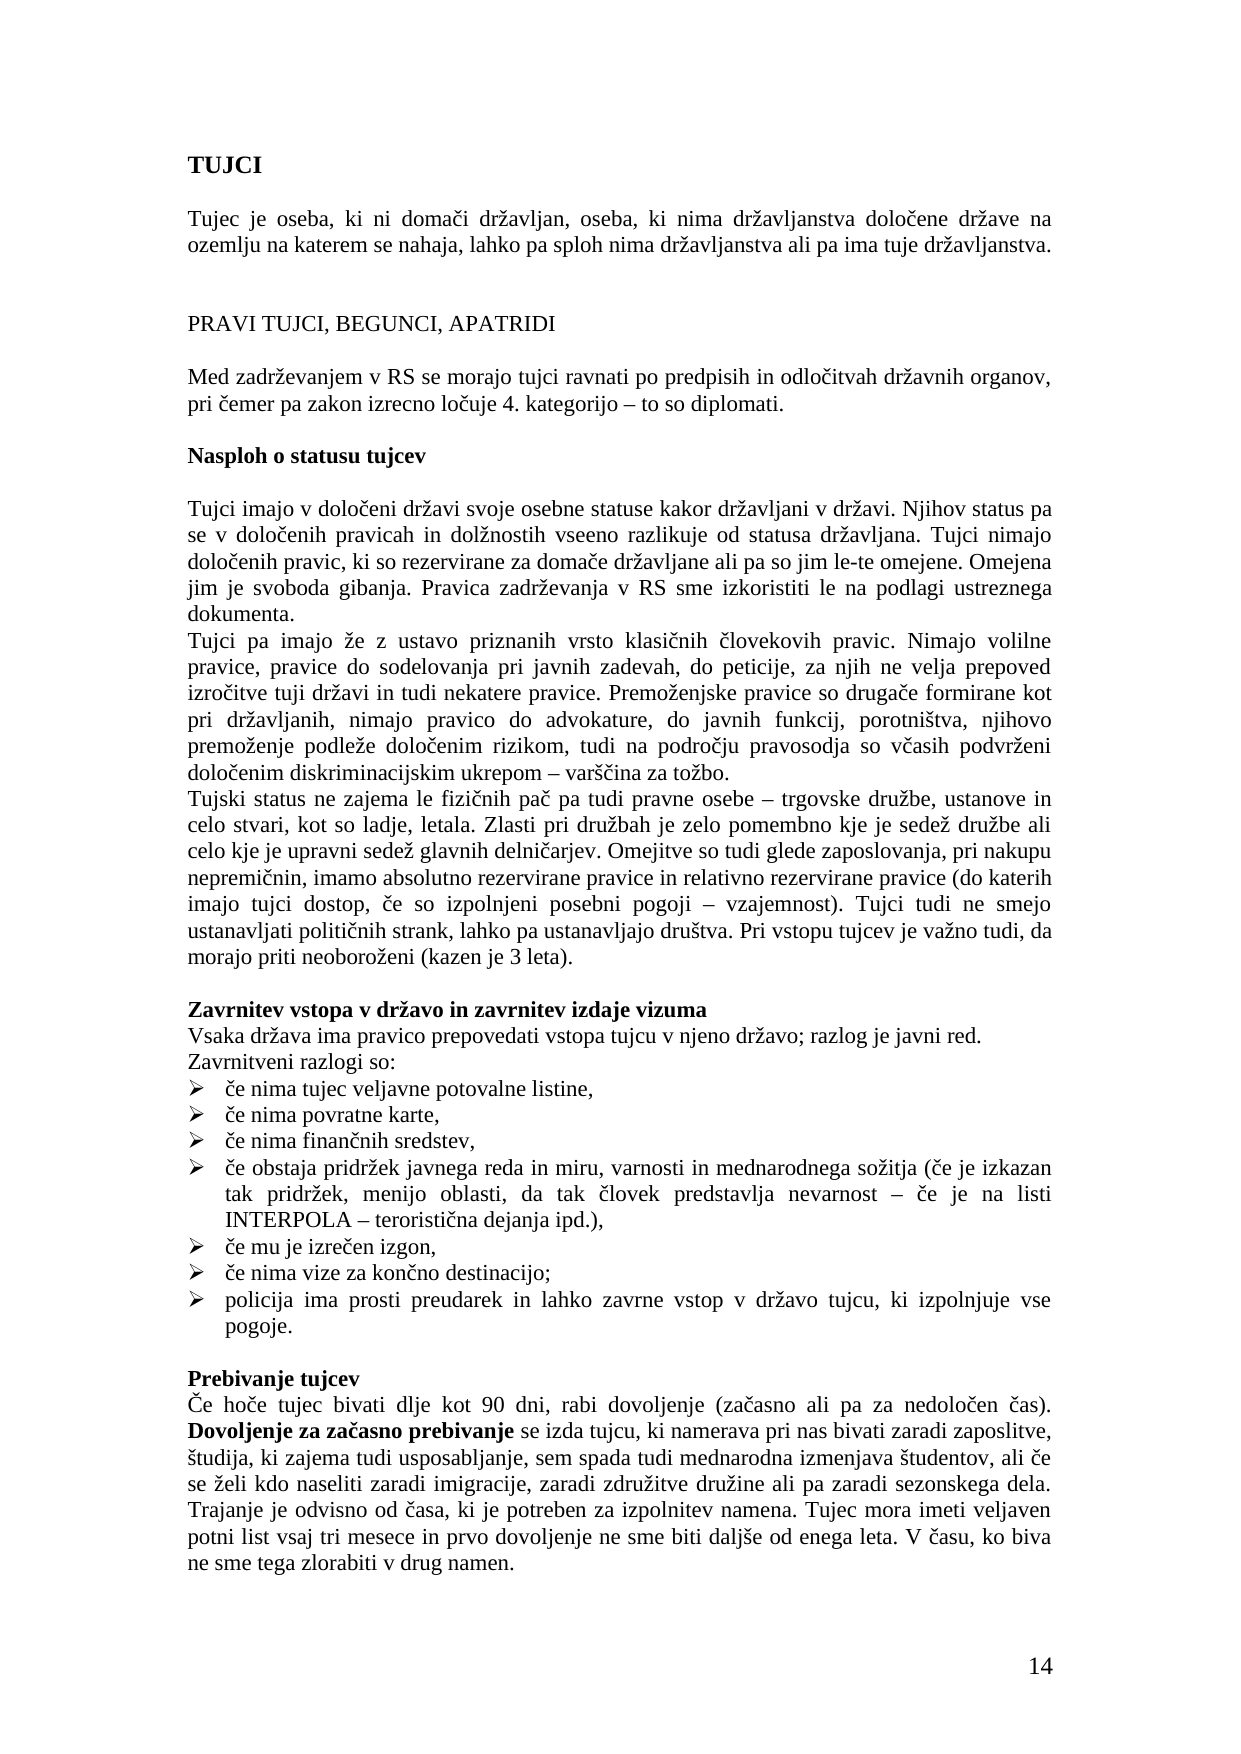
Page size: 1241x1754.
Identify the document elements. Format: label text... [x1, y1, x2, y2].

text Tujski status ne zajema le fizičnih pač pa tudi pravne osebe – trgovske družbe, ustanove in celo stvari, kot so ladje, letala. Zlasti pri družbah je zelo pomembno kje je sedež družbe ali celo kje je upravni sedež glavnih delničarjev. Omejitve so tudi glede zaposlovanja, pri nakupu nepremičnin, imamo absolutno rezervirane pravice in relativno rezervirane pravice (do katerih imajo tujci dostop, če so izpolnjeni posebni pogoji – vzajemnost). Tujci tudi ne smejo ustanavljati političnih strank, lahko pa ustanavljajo društva. Pri vstopu tujcev je važno tudi, da morajo priti neoboroženi (kazen je 3 leta). [187, 785, 1053, 969]
text Prebivanje tujcev [187, 1365, 1053, 1391]
text Zavrnitev vstopa v državo in zavrnitev izdaje vizuma [187, 996, 1053, 1022]
text Tujci imajo v določeni državi svoje osebne statuse kakor državljani v državi. Njihov status pa se v določenih pravicah in dolžnostih vseeno razlikuje od statusa državljana. Tujci nimajo določenih pravic, ki so rezervirane za domače državljane ali pa so jim le-te omejene. Omejena jim je svoboda gibanja. Pravica zadrževanja v RS sme izkoristiti le na podlagi ustreznega dokumenta. [187, 495, 1053, 627]
text Zavrnitveni razlogi so: [187, 1048, 1053, 1075]
text Med zadrževanjem v RS se morajo tujci ravnati po predpisih in odločitvah državnih organov, pri čemer pa zakon izrecno ločuje 4. kategorijo – to so diplomati. [187, 363, 1053, 416]
list če mu je izrečen izgon, [187, 1233, 1053, 1259]
list če nima vize za končno destinacijo; [187, 1259, 1053, 1286]
text Tujci pa imajo že z ustavo priznanih vrsto klasičnih človekovih pravic. Nimajo volilne pravice, pravice do sodelovanja pri javnih zadevah, do peticije, za njih ne velja prepoved izročitve tuji državi in tudi nekatere pravice. Premoženjske pravice so drugače formirane kot pri državljanih, nimajo pravico do advokature, do javnih funkcij, porotništva, njihovo premoženje podleže določenim rizikom, tudi na področju pravosodja so včasih podvrženi določenim diskriminacijskim ukrepom – varščina za tožbo. [187, 627, 1053, 785]
list če obstaja pridržek javnega reda in miru, varnosti in mednarodnega sožitja (če je izkazan tak pridržek, menijo oblasti, da tak človek predstavlja nevarnost – če je na listi INTERPOLA – teroristična dejanja ipd.), [187, 1154, 1053, 1233]
text TUJCI [187, 150, 1053, 179]
text PRAVI TUJCI, BEGUNCI, APATRIDI [187, 311, 1053, 337]
list če nima finančnih sredstev, [187, 1127, 1053, 1154]
list če nima tujec veljavne potovalne listine, [187, 1075, 1053, 1101]
list če nima povratne karte, [187, 1101, 1053, 1127]
text Nasploh o statusu tujcev [187, 442, 1053, 469]
text Če hoče tujec bivati dlje kot 90 dni, rabi dovoljenje (začasno ali pa za nedoločen čas). Dovoljenje za začasno prebivanje se izda tujcu, ki namerava pri nas bivati zaradi zaposlitve, študija, ki zajema tudi usposabljanje, sem spada tudi mednarodna izmenjava študentov, ali če se želi kdo naseliti zaradi imigracije, zaradi združitve družine ali pa zaradi sezonskega dela. Trajanje je odvisno od časa, ki je potreben za izpolnitev namena. Tujec mora imeti veljaven potni list vsaj tri mesece in prvo dovoljenje ne sme biti daljše od enega leta. V času, ko biva ne sme tega zlorabiti v drug namen. [187, 1391, 1053, 1576]
list policija ima prosti preudarek in lahko zavrne vstop v državo tujcu, ki izpolnjuje vse pogoje. [187, 1286, 1053, 1338]
text Tujec je oseba, ki ni domači državljan, oseba, ki nima državljanstva določene države na ozemlju na katerem se nahaja, lahko pa sploh nima državljanstva ali pa ima tuje državljanstva. [187, 205, 1053, 258]
text Vsaka država ima pravico prepovedati vstopa tujcu v njeno državo; razlog je javni red. [187, 1022, 1053, 1048]
